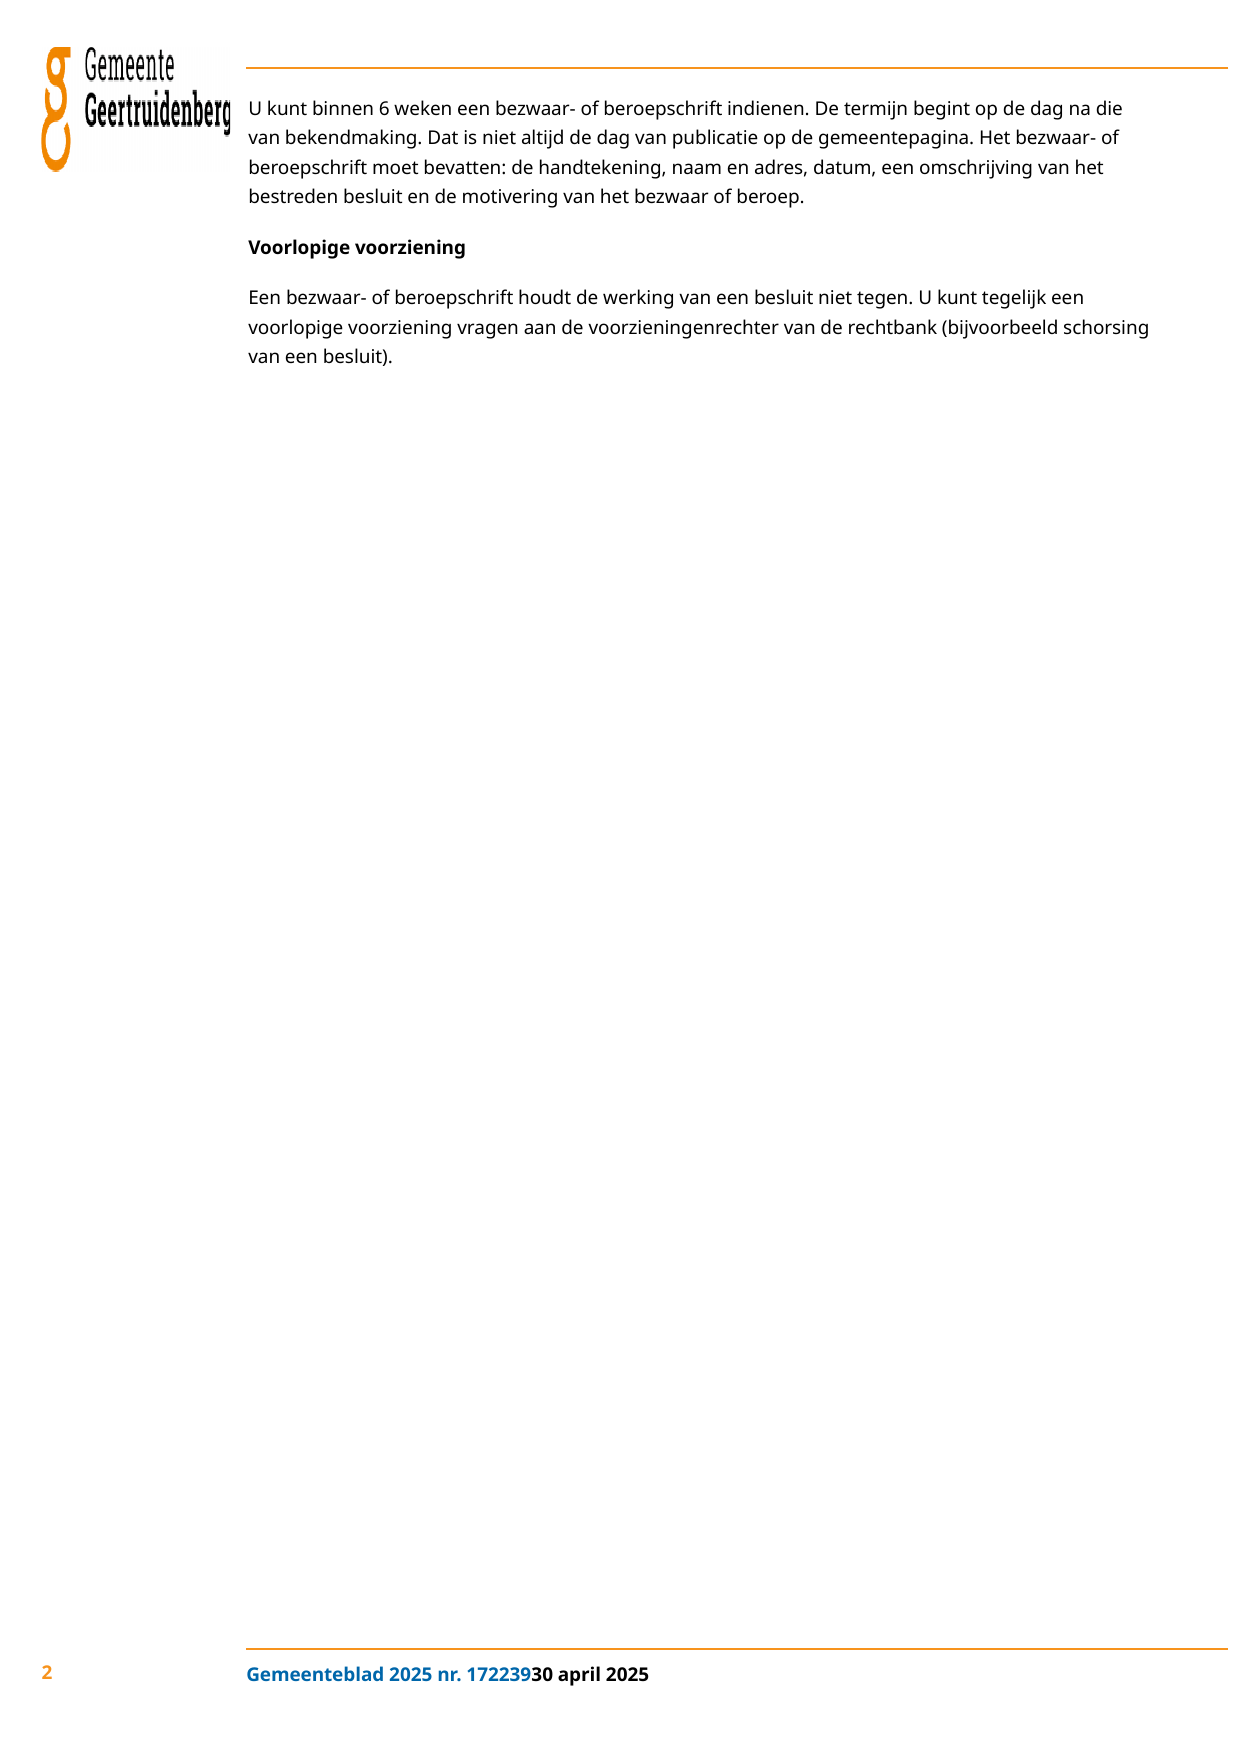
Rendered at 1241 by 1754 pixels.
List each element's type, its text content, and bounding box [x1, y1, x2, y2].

text Voorlopige voorziening [248, 234, 1152, 260]
picture [41, 47, 231, 172]
text Een bezwaar- of beroepschrift houdt de werking van een besluit niet tegen. U kunt tegelijk een voorlopige voorziening vragen aan de voorzieningenrechter van de rechtbank (bijvoorbeeld schorsing van een besluit). [248, 284, 1152, 369]
text U kunt binnen 6 weken een bezwaar- of beroepschrift indienen. De termijn begint op de dag na die van bekendmaking. Dat is niet altijd de dag van publicatie op de gemeentepagina. Het bezwaar- of beroepschrift moet bevatten: de handtekening, naam en adres, datum, een omschrijving van het bestreden besluit en de motivering van het bezwaar of beroep. [248, 95, 1152, 209]
